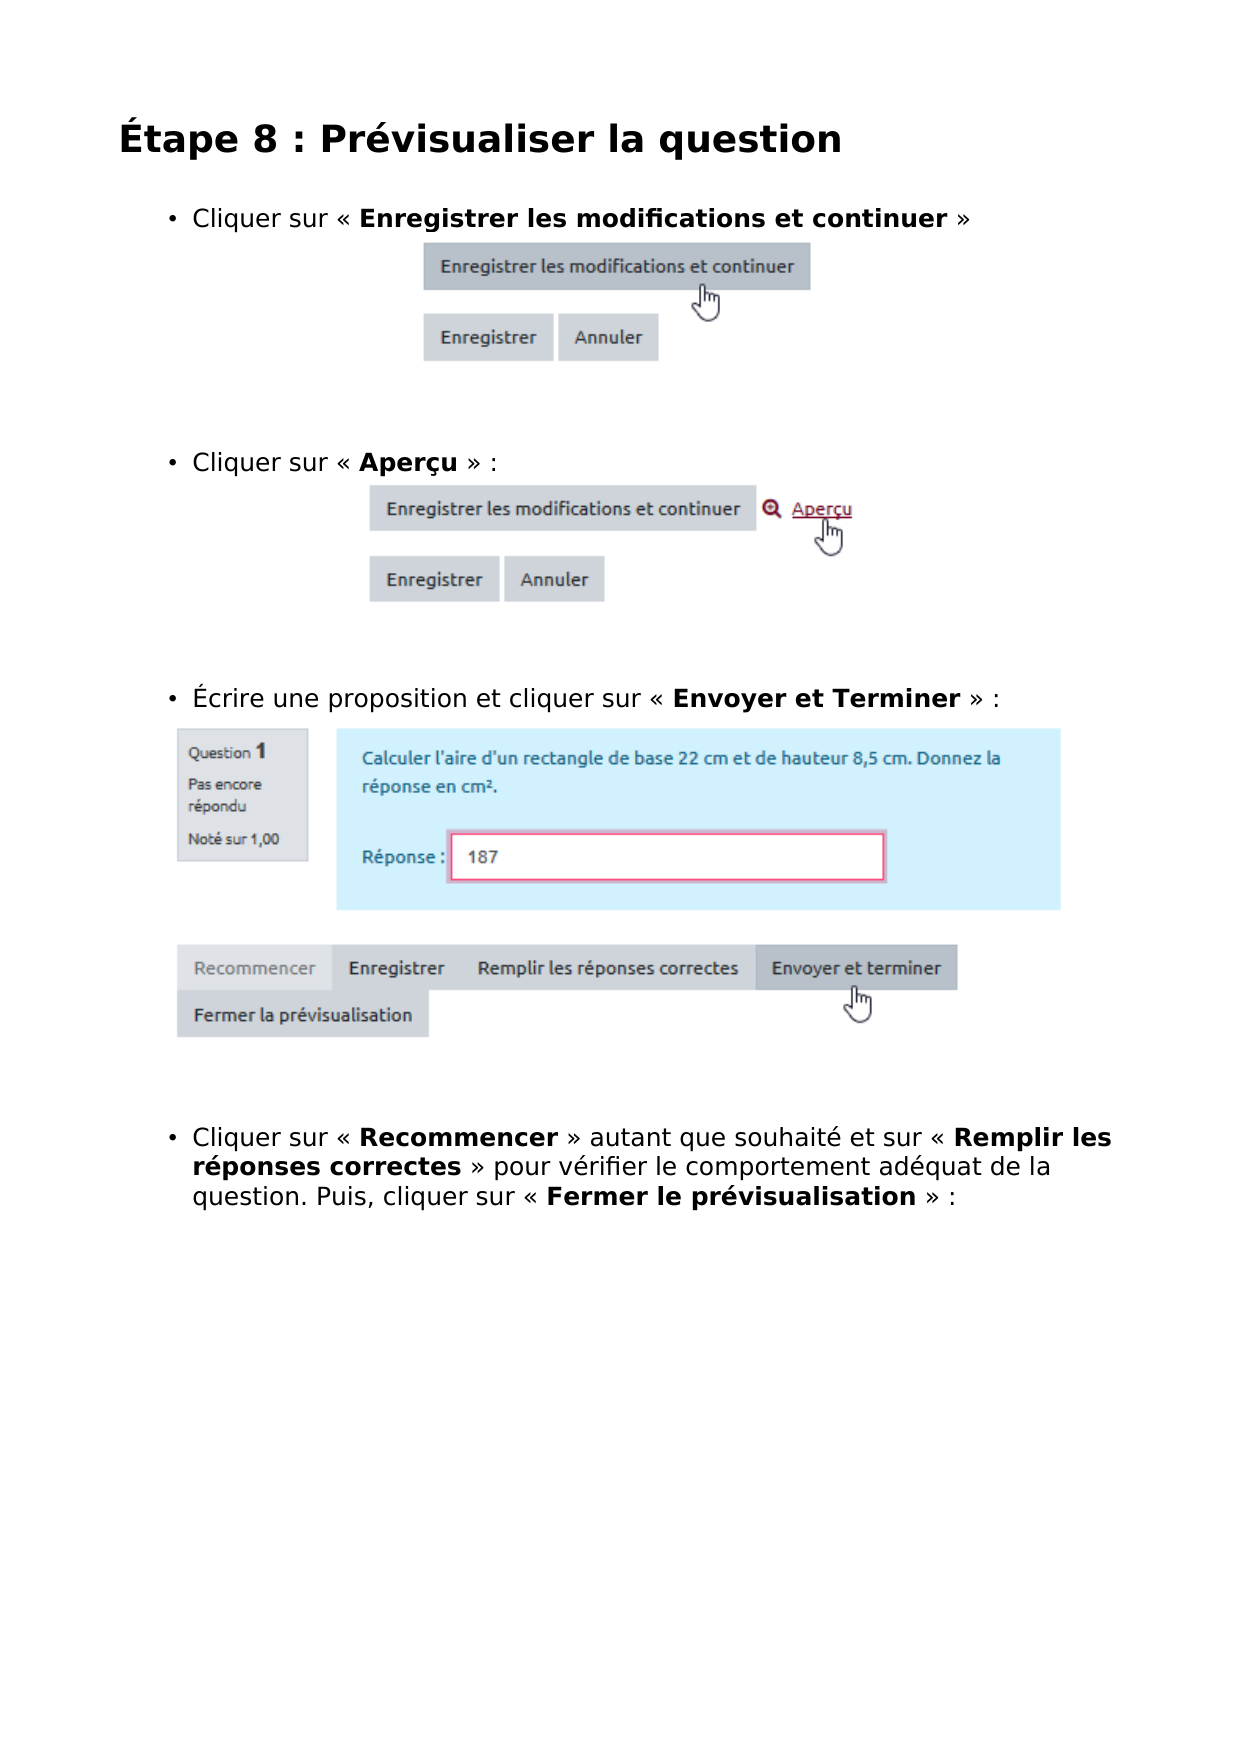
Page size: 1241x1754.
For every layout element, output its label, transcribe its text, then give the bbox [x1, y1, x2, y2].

list Cliquer sur « Aperçu » : [177, 448, 1122, 477]
list Cliquer sur « Enregistrer les modifications et continuer » [177, 204, 1122, 233]
picture [413, 232, 828, 377]
list Écrire une proposition et cliquer sur « Envoyer et Terminer » : [177, 684, 1122, 713]
picture [168, 713, 1072, 1053]
picture [359, 477, 882, 613]
subtitle Étape 8 : Prévisualiser la question [118, 118, 1122, 162]
list Cliquer sur « Recommencer » autant que souhaité et sur « Remplir les réponses correctes » pour vérifier le comportement adéquat de la question. Puis, cliquer sur « Fermer le prévisualisation » : [177, 1123, 1122, 1211]
